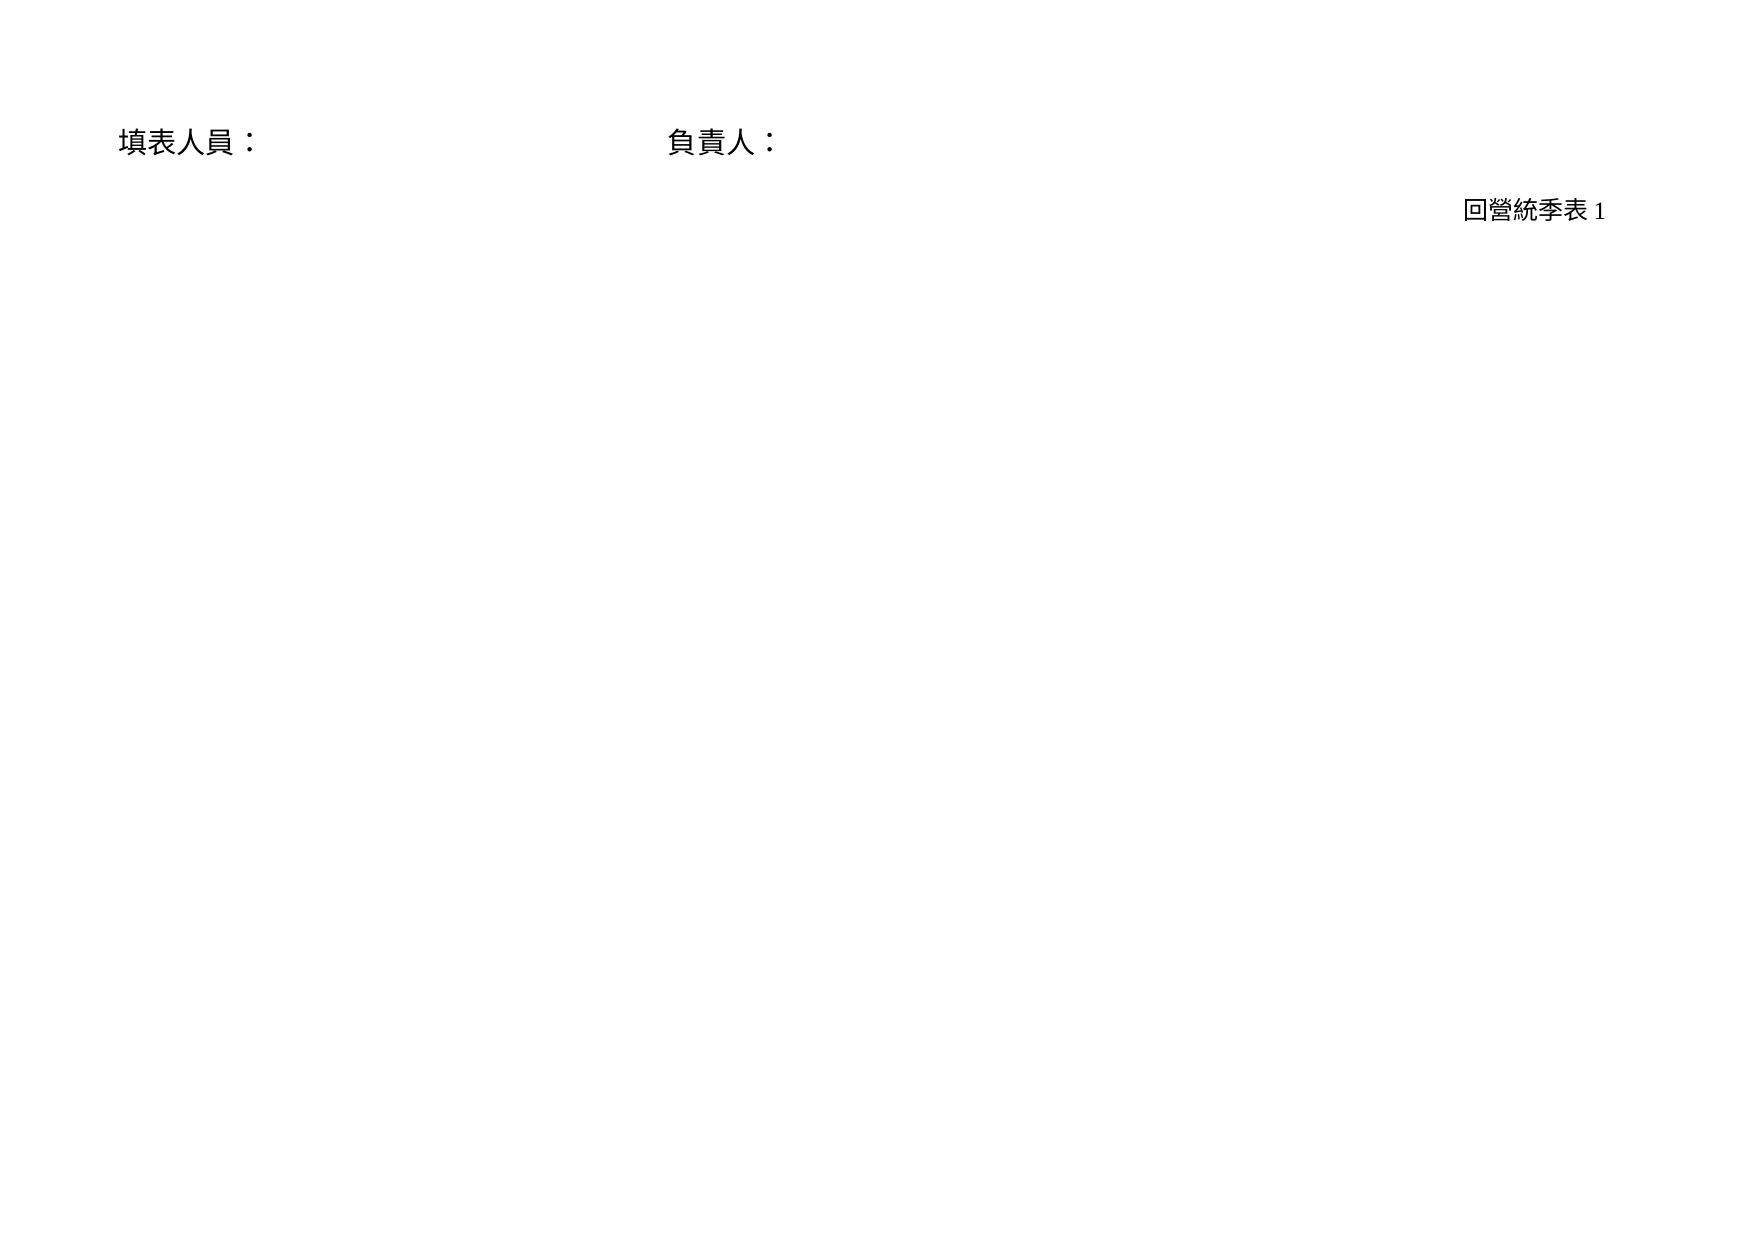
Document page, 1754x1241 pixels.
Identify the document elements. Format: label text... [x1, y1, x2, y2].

text 回營統季表1 [1394, 190, 1606, 226]
text 填表人員： 負責人： [118, 120, 1636, 162]
